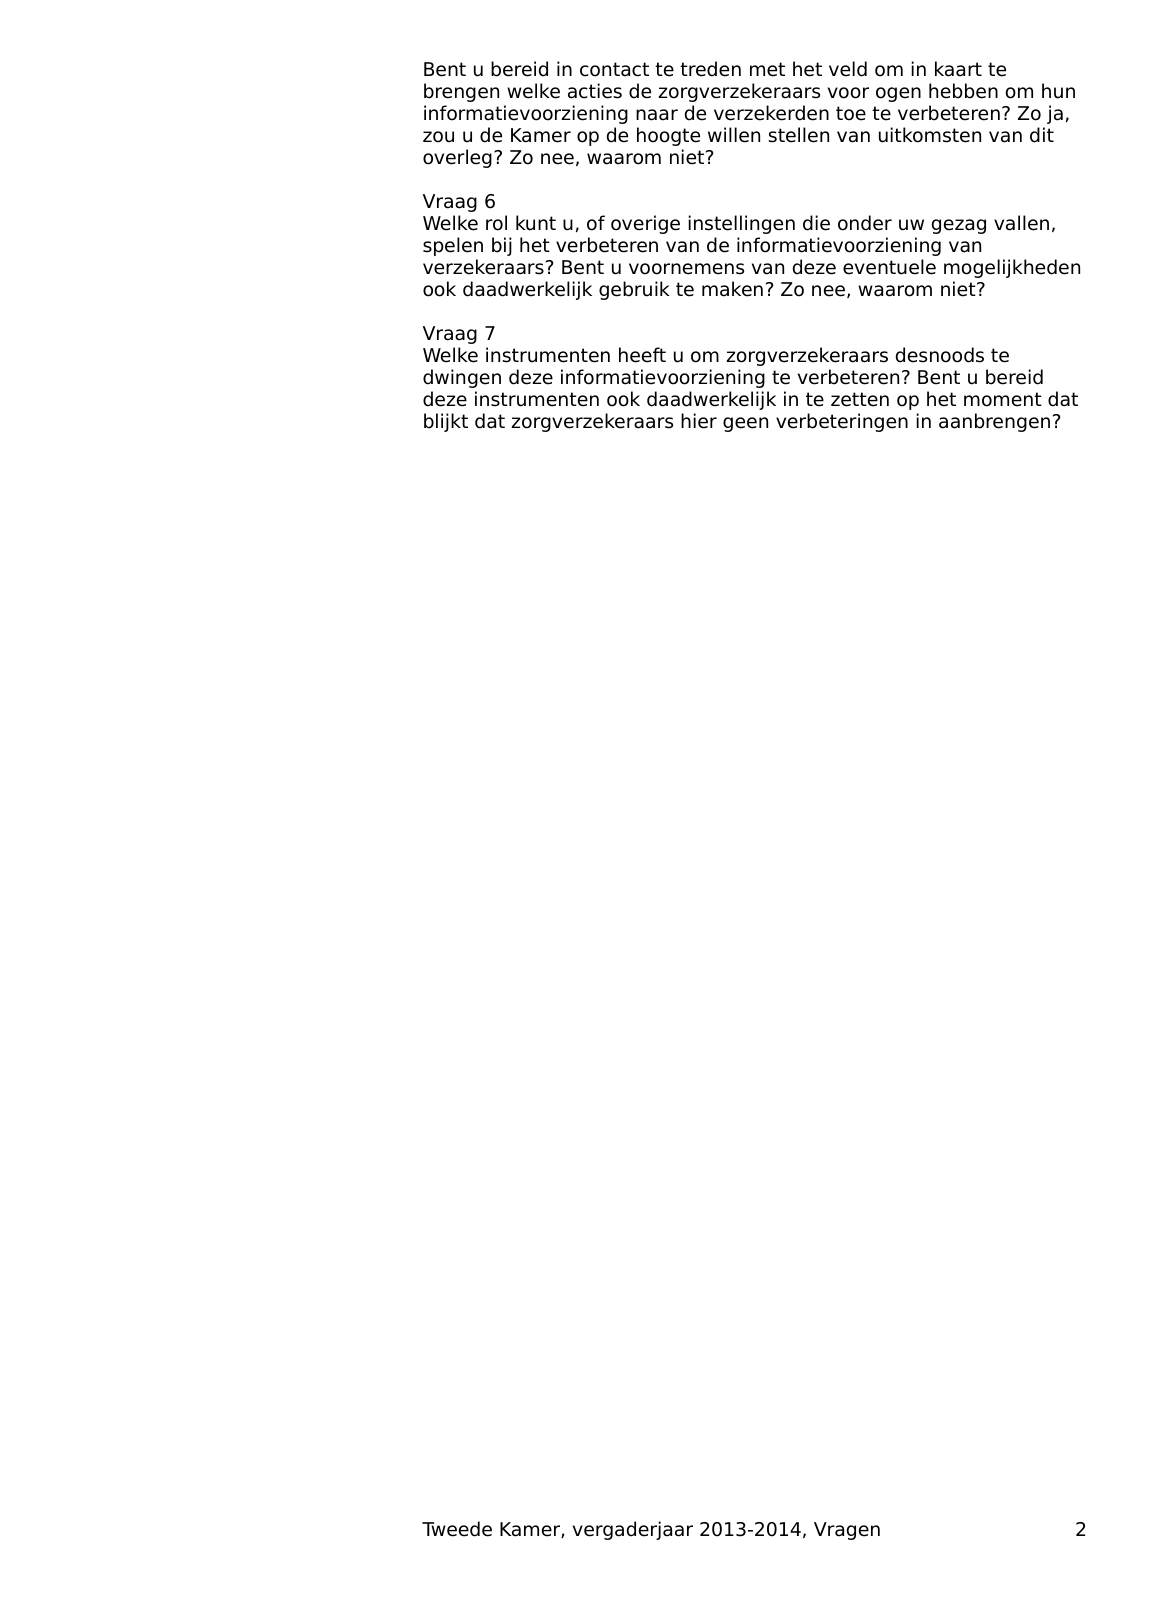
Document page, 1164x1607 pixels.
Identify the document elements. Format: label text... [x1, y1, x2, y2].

text Vraag 7 [422, 323, 1087, 345]
text Vraag 6 [422, 191, 1087, 213]
text Bent u bereid in contact te treden met het veld om in kaart te brengen welke acties de zorgverzekeraars voor ogen hebben om hun informatievoorziening naar de verzekerden toe te verbeteren? Zo ja, zou u de Kamer op de hoogte willen stellen van uitkomsten van dit overleg? Zo nee, waarom niet? [422, 59, 1087, 169]
text Welke instrumenten heeft u om zorgverzekeraars desnoods te dwingen deze informatievoorziening te verbeteren? Bent u bereid deze instrumenten ook daadwerkelijk in te zetten op het moment dat blijkt dat zorgverzekeraars hier geen verbeteringen in aanbrengen? [422, 345, 1087, 433]
text Welke rol kunt u, of overige instellingen die onder uw gezag vallen, spelen bij het verbeteren van de informatievoorziening van verzekeraars? Bent u voornemens van deze eventuele mogelijkheden ook daadwerkelijk gebruik te maken? Zo nee, waarom niet? [422, 213, 1087, 301]
